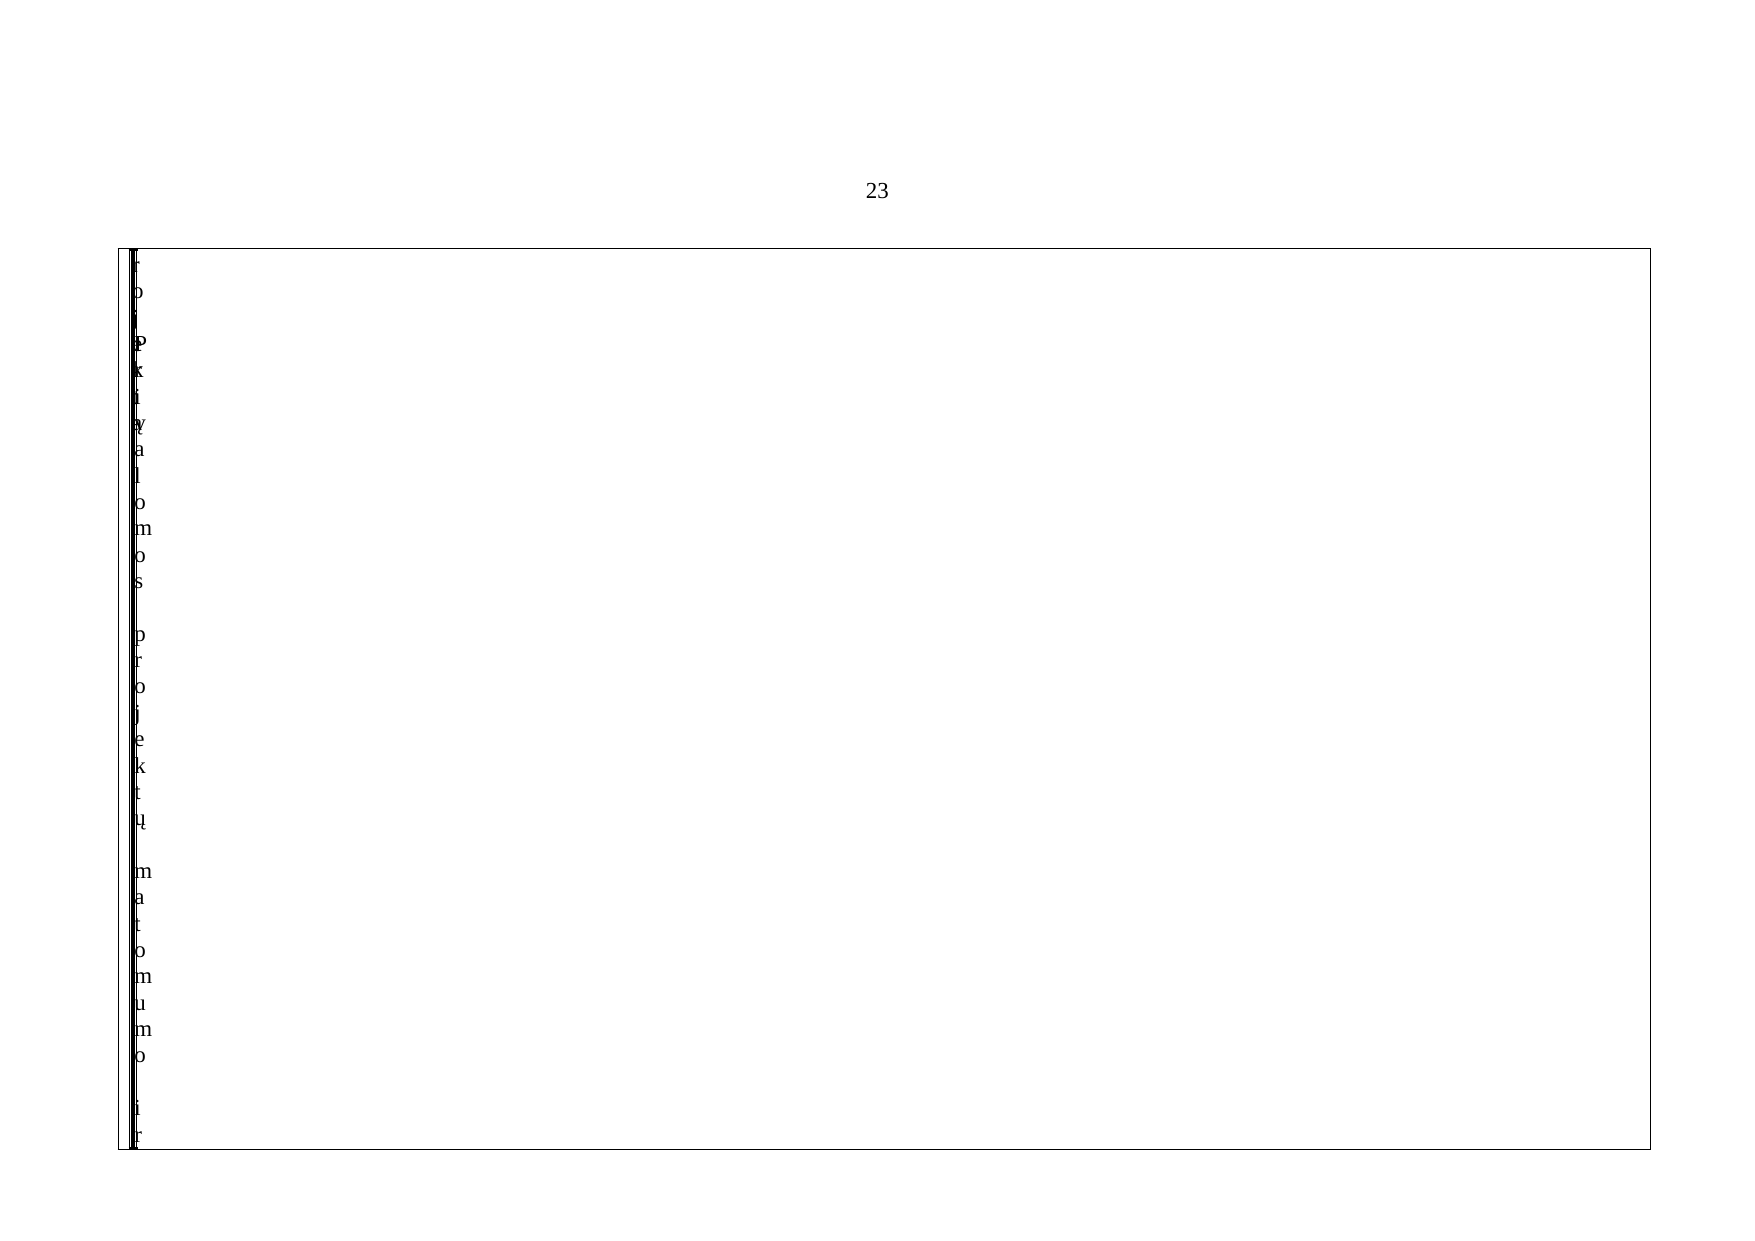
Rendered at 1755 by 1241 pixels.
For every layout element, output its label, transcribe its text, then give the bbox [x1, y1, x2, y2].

table_cell 16.1. Didžiausia galima projektų finansuojamoji dalis sudaro 100 proc. visų tinkamų finansuoti projekto išlaidų. Nuosavu įnašu prisidėti nereikalaujama. Pareiškėjas savo iniciatyva ir savo, ir (arba) kitų šaltinių lėšomis gali prisidėti prie projekto įgyvendinimo. 16.2. Projekto tinkamų finansuoti išlaidų dalis, kurios nepadengia projektui skiriamo finansavimo lėšos, turi būti finansuojama iš projekto vykdytojo ir (ar) partnerio (-ių) lėšų. 16.3. Planuojamos išlaidos turi atitikti PAFT VII skyriuje išdėstytus projektų išlaidoms taikomus reikalavimus. 16.4. Projektų išlaidos gali būti patirtos iki projekto sutarties pasirašymo, neprieštaraujant PAFT 294 punkto nuostatoms. 16.5. Projektams gali būti mokamas avansas, vadovaujantis PAFT 153 punktu. 16.6. Pagal Aprašą, tinkamų finansuoti išlaidų kategorijos yra šios: [137, 249, 1650, 1148]
